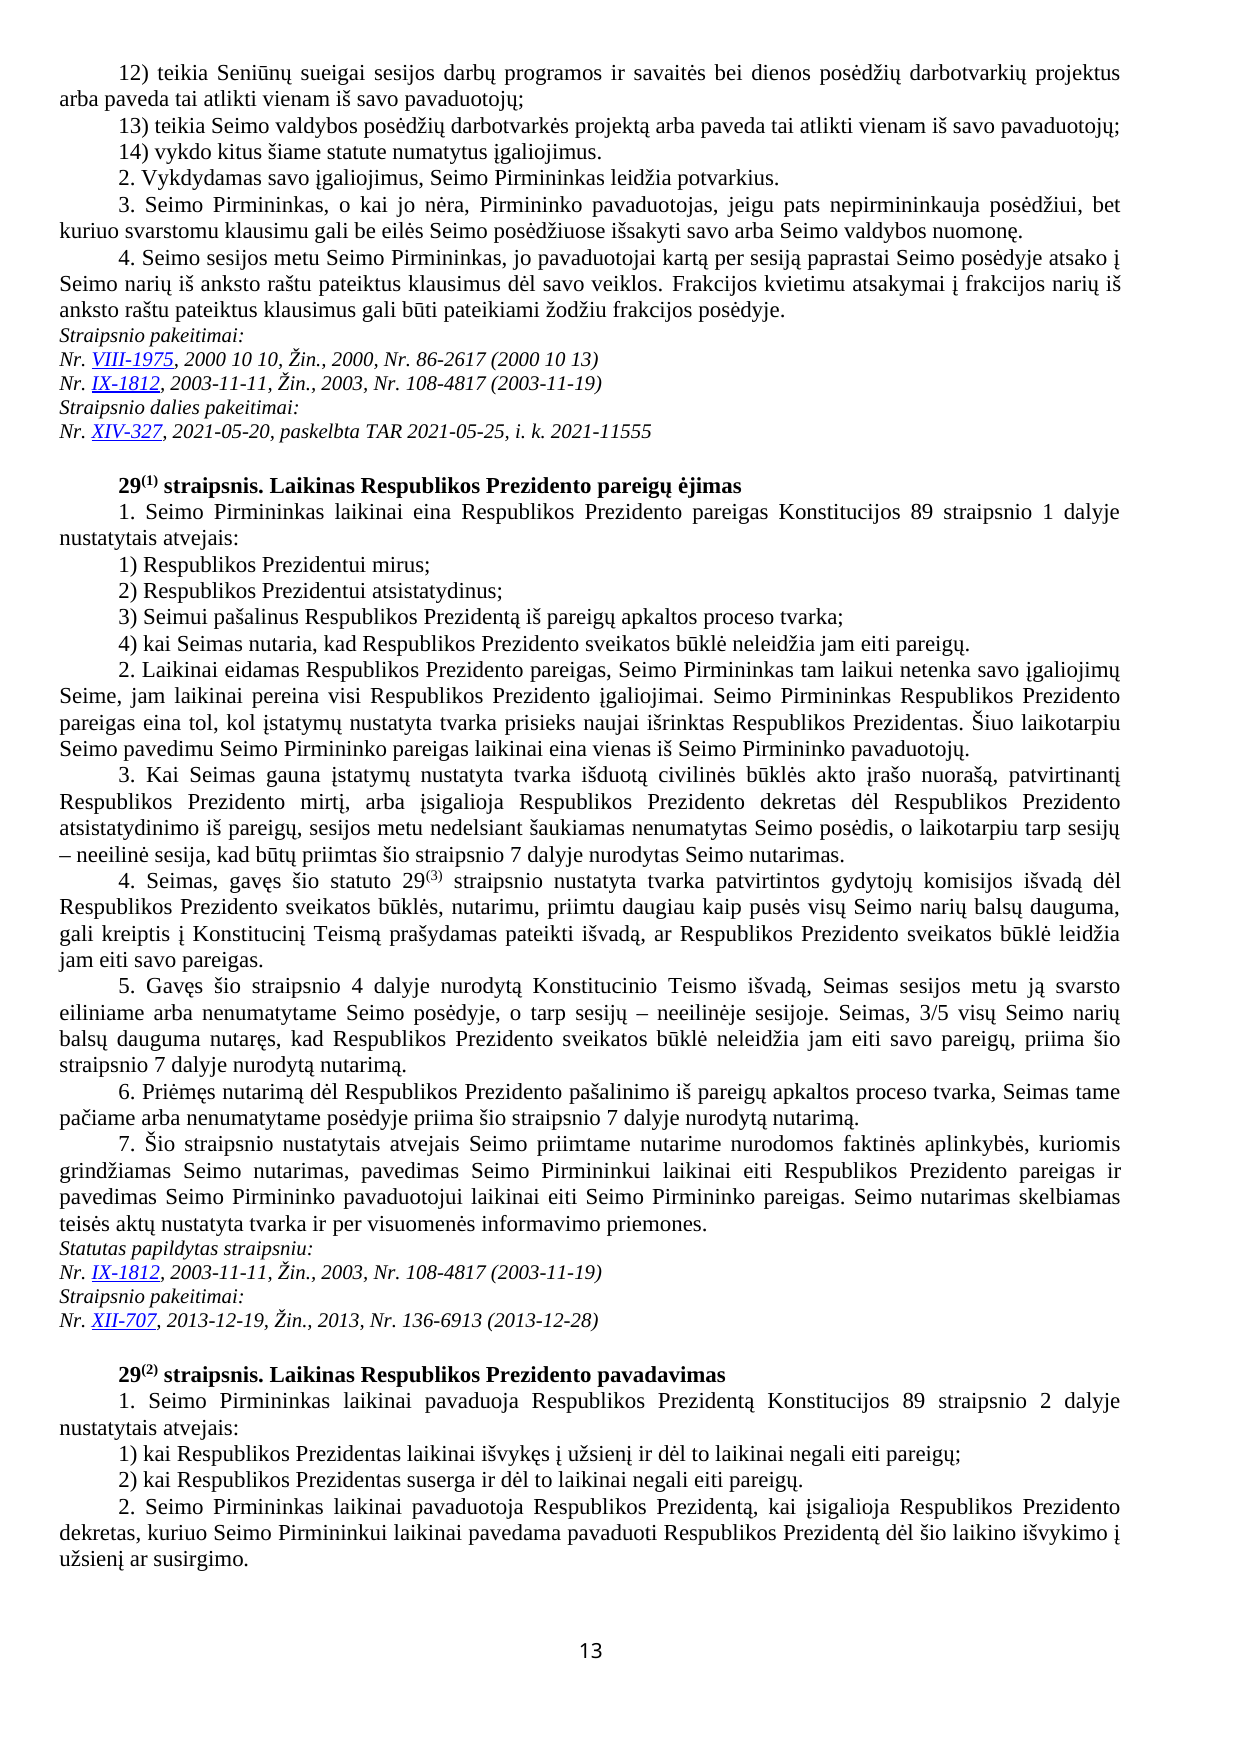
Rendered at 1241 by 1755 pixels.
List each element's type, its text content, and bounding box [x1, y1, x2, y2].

text Nr. XII-707, 2013-12-19, Žin., 2013, Nr. 136-6913 (2013-12-28) [59, 1308, 1122, 1332]
text Nr. IX-1812, 2003-11-11, Žin., 2003, Nr. 108-4817 (2003-11-19) [59, 1260, 1122, 1284]
text 13) teikia Seimo valdybos posėdžių darbotvarkės projektą arba paveda tai atlikti vienam iš savo pavaduotojų; [59, 112, 1122, 138]
text 29(2) straipsnis. Laikinas Respublikos Prezidento pavadavimas [59, 1361, 1122, 1387]
text 2. Vykdydamas savo įgaliojimus, Seimo Pirmininkas leidžia potvarkius. [59, 164, 1122, 191]
text 4. Seimas, gavęs šio statuto 29(3) straipsnio nustatyta tvarka patvirtintos gydytojų komisijos išvadą dėl Respublikos Prezidento sveikatos būklės, nutarimu, priimtu daugiau kaip pusės visų Seimo narių balsų dauguma, gali kreiptis į Konstitucinį Teismą prašydamas pateikti išvadą, ar Respublikos Prezidento sveikatos būklė leidžia jam eiti savo pareigas. [59, 867, 1122, 972]
text 2. Laikinai eidamas Respublikos Prezidento pareigas, Seimo Pirmininkas tam laikui netenka savo įgaliojimų Seime, jam laikinai pereina visi Respublikos Prezidento įgaliojimai. Seimo Pirmininkas Respublikos Prezidento pareigas eina tol, kol įstatymų nustatyta tvarka prisieks naujai išrinktas Respublikos Prezidentas. Šiuo laikotarpiu Seimo pavedimu Seimo Pirmininko pareigas laikinai eina vienas iš Seimo Pirmininko pavaduotojų. [59, 656, 1122, 762]
text 5. Gavęs šio straipsnio 4 dalyje nurodytą Konstitucinio Teismo išvadą, Seimas sesijos metu ją svarsto eiliniame arba nenumatytame Seimo posėdyje, o tarp sesijų – neeilinėje sesijoje. Seimas, 3/5 visų Seimo narių balsų dauguma nutaręs, kad Respublikos Prezidento sveikatos būklė neleidžia jam eiti savo pareigų, priima šio straipsnio 7 dalyje nurodytą nutarimą. [59, 972, 1122, 1078]
text 1. Seimo Pirmininkas laikinai pavaduoja Respublikos Prezidentą Konstitucijos 89 straipsnio 2 dalyje nustatytais atvejais: [59, 1387, 1122, 1440]
text Straipsnio pakeitimai: [59, 1284, 1122, 1308]
text 1. Seimo Pirmininkas laikinai eina Respublikos Prezidento pareigas Konstitucijos 89 straipsnio 1 dalyje nustatytais atvejais: [59, 498, 1122, 551]
text Straipsnio pakeitimai: [59, 323, 1122, 347]
text 4. Seimo sesijos metu Seimo Pirmininkas, jo pavaduotojai kartą per sesiją paprastai Seimo posėdyje atsako į Seimo narių iš anksto raštu pateiktus klausimus dėl savo veiklos. Frakcijos kvietimu atsakymai į frakcijos narių iš anksto raštu pateiktus klausimus gali būti pateikiami žodžiu frakcijos posėdyje. [59, 243, 1122, 323]
text 2) kai Respublikos Prezidentas suserga ir dėl to laikinai negali eiti pareigų. [59, 1466, 1122, 1493]
text 6. Priėmęs nutarimą dėl Respublikos Prezidento pašalinimo iš pareigų apkaltos proceso tvarka, Seimas tame pačiame arba nenumatytame posėdyje priima šio straipsnio 7 dalyje nurodytą nutarimą. [59, 1078, 1122, 1131]
text 1) Respublikos Prezidentui mirus; [59, 551, 1122, 577]
text 2) Respublikos Prezidentui atsistatydinus; [59, 577, 1122, 603]
text Nr. VIII-1975, 2000 10 10, Žin., 2000, Nr. 86-2617 (2000 10 13) [59, 347, 1122, 371]
text Straipsnio dalies pakeitimai: [59, 395, 1122, 419]
text Nr. IX-1812, 2003-11-11, Žin., 2003, Nr. 108-4817 (2003-11-19) [59, 371, 1122, 395]
text 12) teikia Seniūnų sueigai sesijos darbų programos ir savaitės bei dienos posėdžių darbotvarkių projektus arba paveda tai atlikti vienam iš savo pavaduotojų; [59, 59, 1122, 112]
text 2. Seimo Pirmininkas laikinai pavaduotoja Respublikos Prezidentą, kai įsigalioja Respublikos Prezidento dekretas, kuriuo Seimo Pirmininkui laikinai pavedama pavaduoti Respublikos Prezidentą dėl šio laikino išvykimo į užsienį ar susirgimo. [59, 1493, 1122, 1572]
text Statutas papildytas straipsniu: [59, 1236, 1122, 1260]
text Nr. XIV-327, 2021-05-20, paskelbta TAR 2021-05-25, i. k. 2021-11555 [59, 419, 1122, 443]
text 3. Seimo Pirmininkas, o kai jo nėra, Pirmininko pavaduotojas, jeigu pats nepirmininkauja posėdžiui, bet kuriuo svarstomu klausimu gali be eilės Seimo posėdžiuose išsakyti savo arba Seimo valdybos nuomonę. [59, 191, 1122, 243]
text 29(1) straipsnis. Laikinas Respublikos Prezidento pareigų ėjimas [59, 472, 1122, 498]
text 3) Seimui pašalinus Respublikos Prezidentą iš pareigų apkaltos proceso tvarka; [59, 603, 1122, 630]
text 1) kai Respublikos Prezidentas laikinai išvykęs į užsienį ir dėl to laikinai negali eiti pareigų; [59, 1440, 1122, 1466]
text 14) vykdo kitus šiame statute numatytus įgaliojimus. [59, 138, 1122, 164]
text 4) kai Seimas nutaria, kad Respublikos Prezidento sveikatos būklė neleidžia jam eiti pareigų. [59, 630, 1122, 656]
text 7. Šio straipsnio nustatytais atvejais Seimo priimtame nutarime nurodomos faktinės aplinkybės, kuriomis grindžiamas Seimo nutarimas, pavedimas Seimo Pirmininkui laikinai eiti Respublikos Prezidento pareigas ir pavedimas Seimo Pirmininko pavaduotojui laikinai eiti Seimo Pirmininko pareigas. Seimo nutarimas skelbiamas teisės aktų nustatyta tvarka ir per visuomenės informavimo priemones. [59, 1131, 1122, 1236]
text 3. Kai Seimas gauna įstatymų nustatyta tvarka išduotą civilinės būklės akto įrašo nuorašą, patvirtinantį Respublikos Prezidento mirtį, arba įsigalioja Respublikos Prezidento dekretas dėl Respublikos Prezidento atsistatydinimo iš pareigų, sesijos metu nedelsiant šaukiamas nenumatytas Seimo posėdis, o laikotarpiu tarp sesijų – neeilinė sesija, kad būtų priimtas šio straipsnio 7 dalyje nurodytas Seimo nutarimas. [59, 762, 1122, 867]
